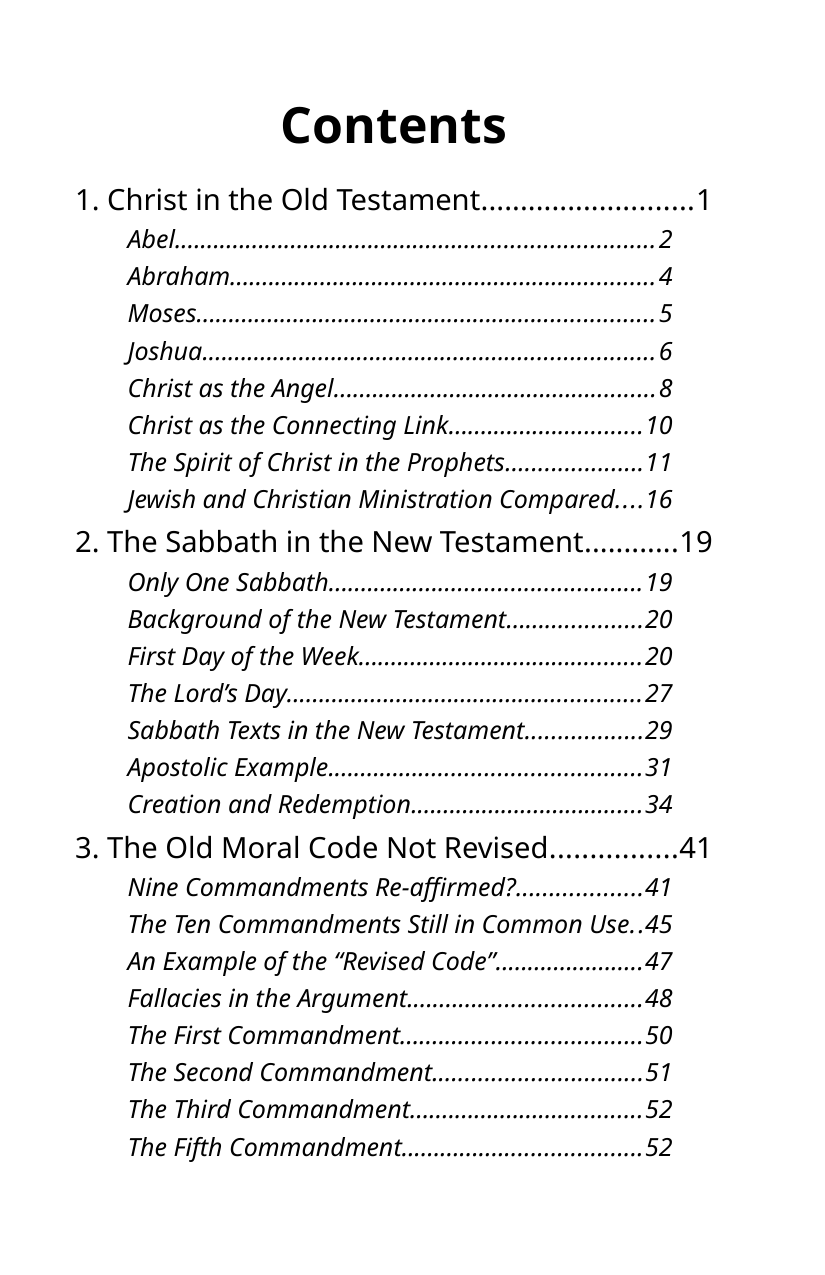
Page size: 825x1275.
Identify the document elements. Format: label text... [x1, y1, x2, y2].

text First Day of the Week 20 [127, 638, 675, 672]
text Christ as the Connecting Link 10 [127, 407, 675, 441]
text 3. The Old Moral Code Not Revised 41 [75, 827, 712, 867]
text The First Commandment 50 [127, 1018, 675, 1052]
text 2. The Sabbath in the New Testament 19 [75, 522, 712, 561]
text The Lord’s Day 27 [127, 676, 675, 709]
text Background of the New Testament 20 [127, 601, 675, 635]
text The Ten Commandments Still in Common Use 45 [127, 907, 675, 941]
text Abel 2 [127, 222, 675, 256]
text Fallacies in the Argument 48 [127, 981, 675, 1015]
title Contents [75, 90, 712, 158]
text Sabbath Texts in the New Testament 29 [127, 713, 675, 747]
text Creation and Redemption 34 [127, 787, 675, 821]
text Apostolic Example 31 [127, 750, 675, 784]
text Only One Sabbath 19 [127, 564, 675, 598]
text Abraham 4 [127, 259, 675, 293]
text The Third Commandment 52 [127, 1092, 675, 1126]
text 1. Christ in the Old Testament 1 [75, 179, 712, 219]
text Nine Commandments Re-affirmed? 41 [127, 869, 675, 904]
text Jewish and Christian Ministration Compared 16 [127, 481, 675, 516]
text The Fifth Commandment 52 [127, 1129, 675, 1163]
text Joshua 6 [127, 333, 675, 367]
text Moses 5 [127, 296, 675, 330]
text The Second Commandment 51 [127, 1055, 675, 1089]
text Christ as the Angel 8 [127, 370, 675, 404]
text The Spirit of Christ in the Prophets 11 [127, 444, 675, 478]
text An Example of the “Revised Code” 47 [127, 944, 675, 978]
